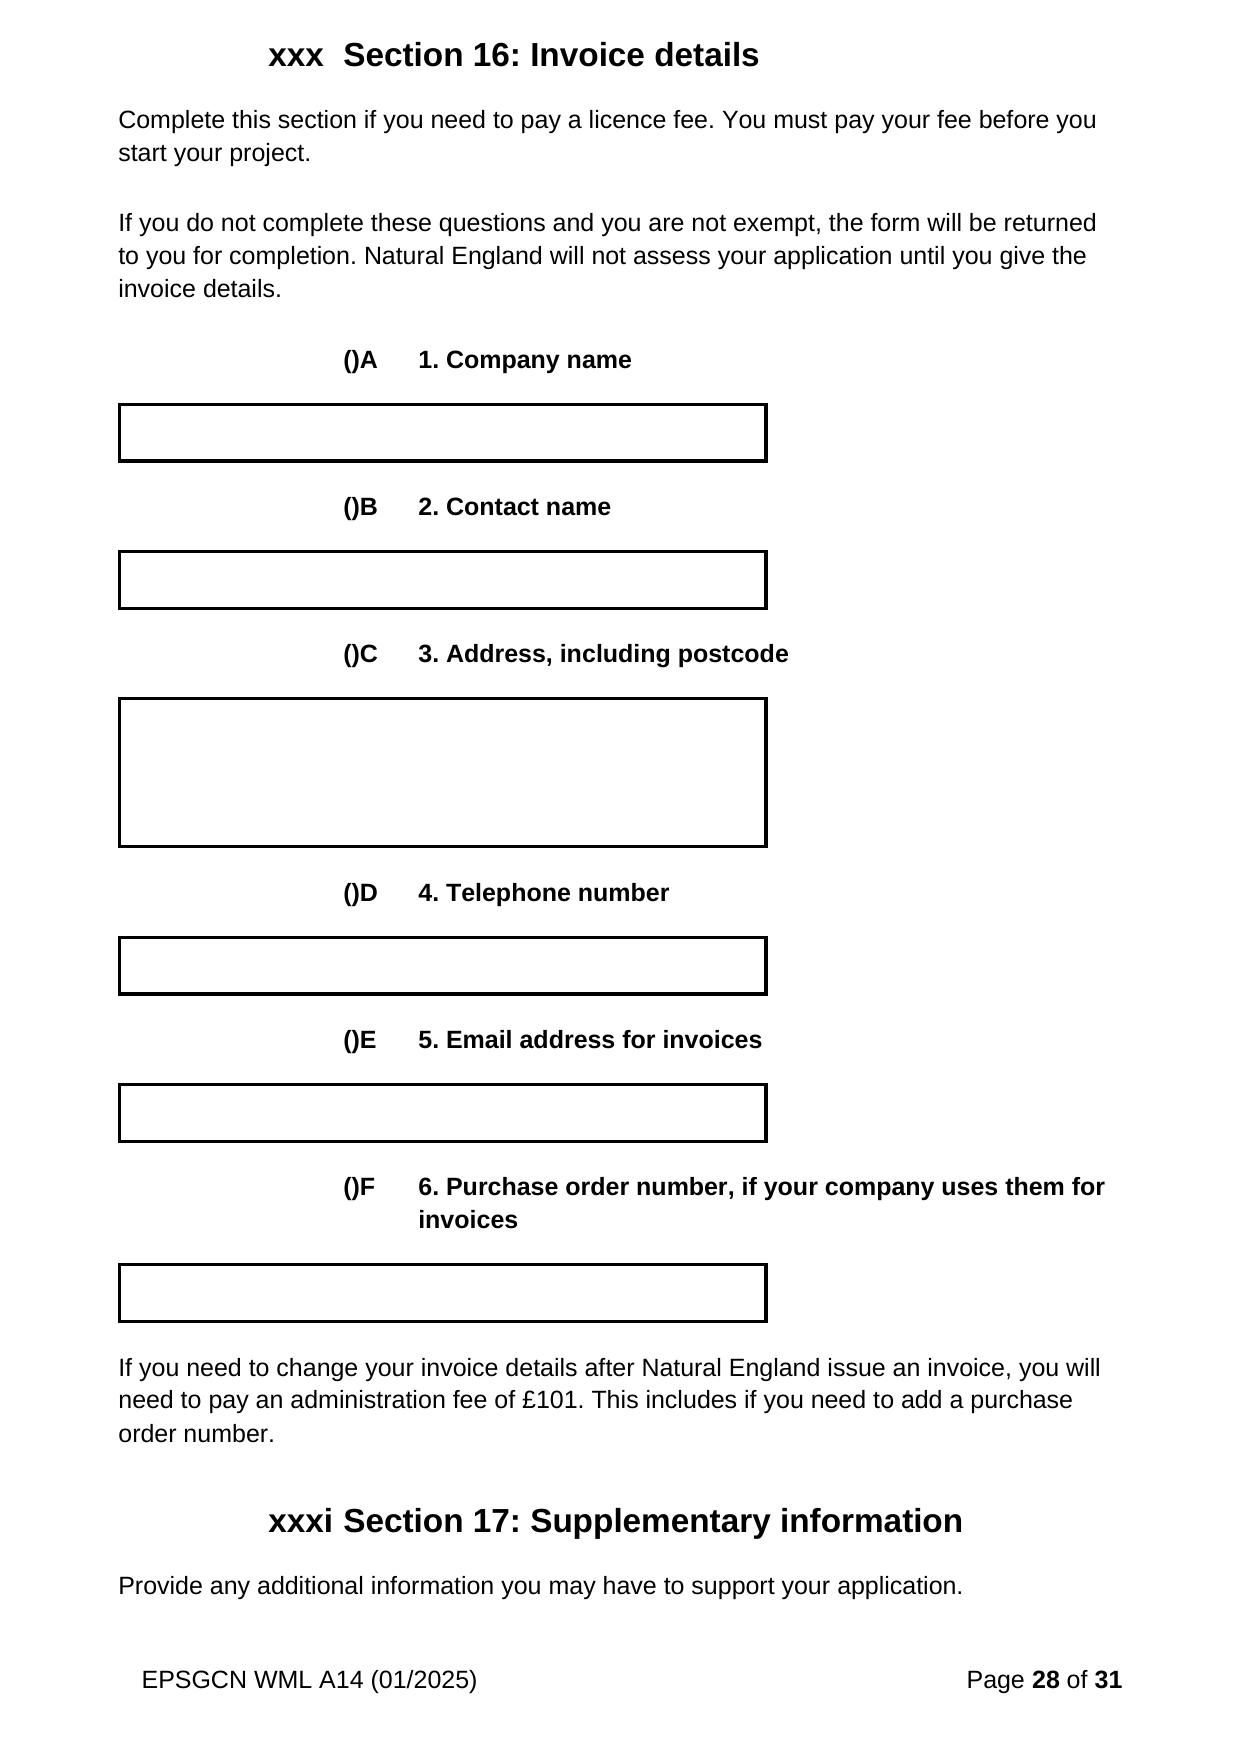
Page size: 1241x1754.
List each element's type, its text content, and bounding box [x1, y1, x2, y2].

subtitle 3. Address, including postcode [343, 639, 1122, 668]
subtitle Section 16: Invoice details [268, 35, 1122, 74]
subtitle Section 17: Supplementary information [268, 1502, 1122, 1540]
text Complete this section if you need to pay a licence fee. You must pay your fee before you start your project. [118, 104, 1122, 166]
text If you do not complete these questions and you are not exempt, the form will be returned to you for completion. Natural England will not assess your application until you give the invoice details. [118, 208, 1122, 303]
subtitle 5. Email address for invoices [343, 1025, 1122, 1054]
text If you need to change your invoice details after Natural England issue an invoice, you will need to pay an administration fee of £101. This includes if you need to add a purchase order number. [118, 1352, 1122, 1447]
text Provide any additional information you may have to support your application. [118, 1571, 1122, 1599]
subtitle 4. Telephone number [343, 878, 1122, 906]
subtitle 6. Purchase order number, if your company uses them for invoices [343, 1172, 1122, 1234]
subtitle 2. Contact name [343, 492, 1122, 521]
subtitle 1. Company name [343, 345, 1122, 373]
